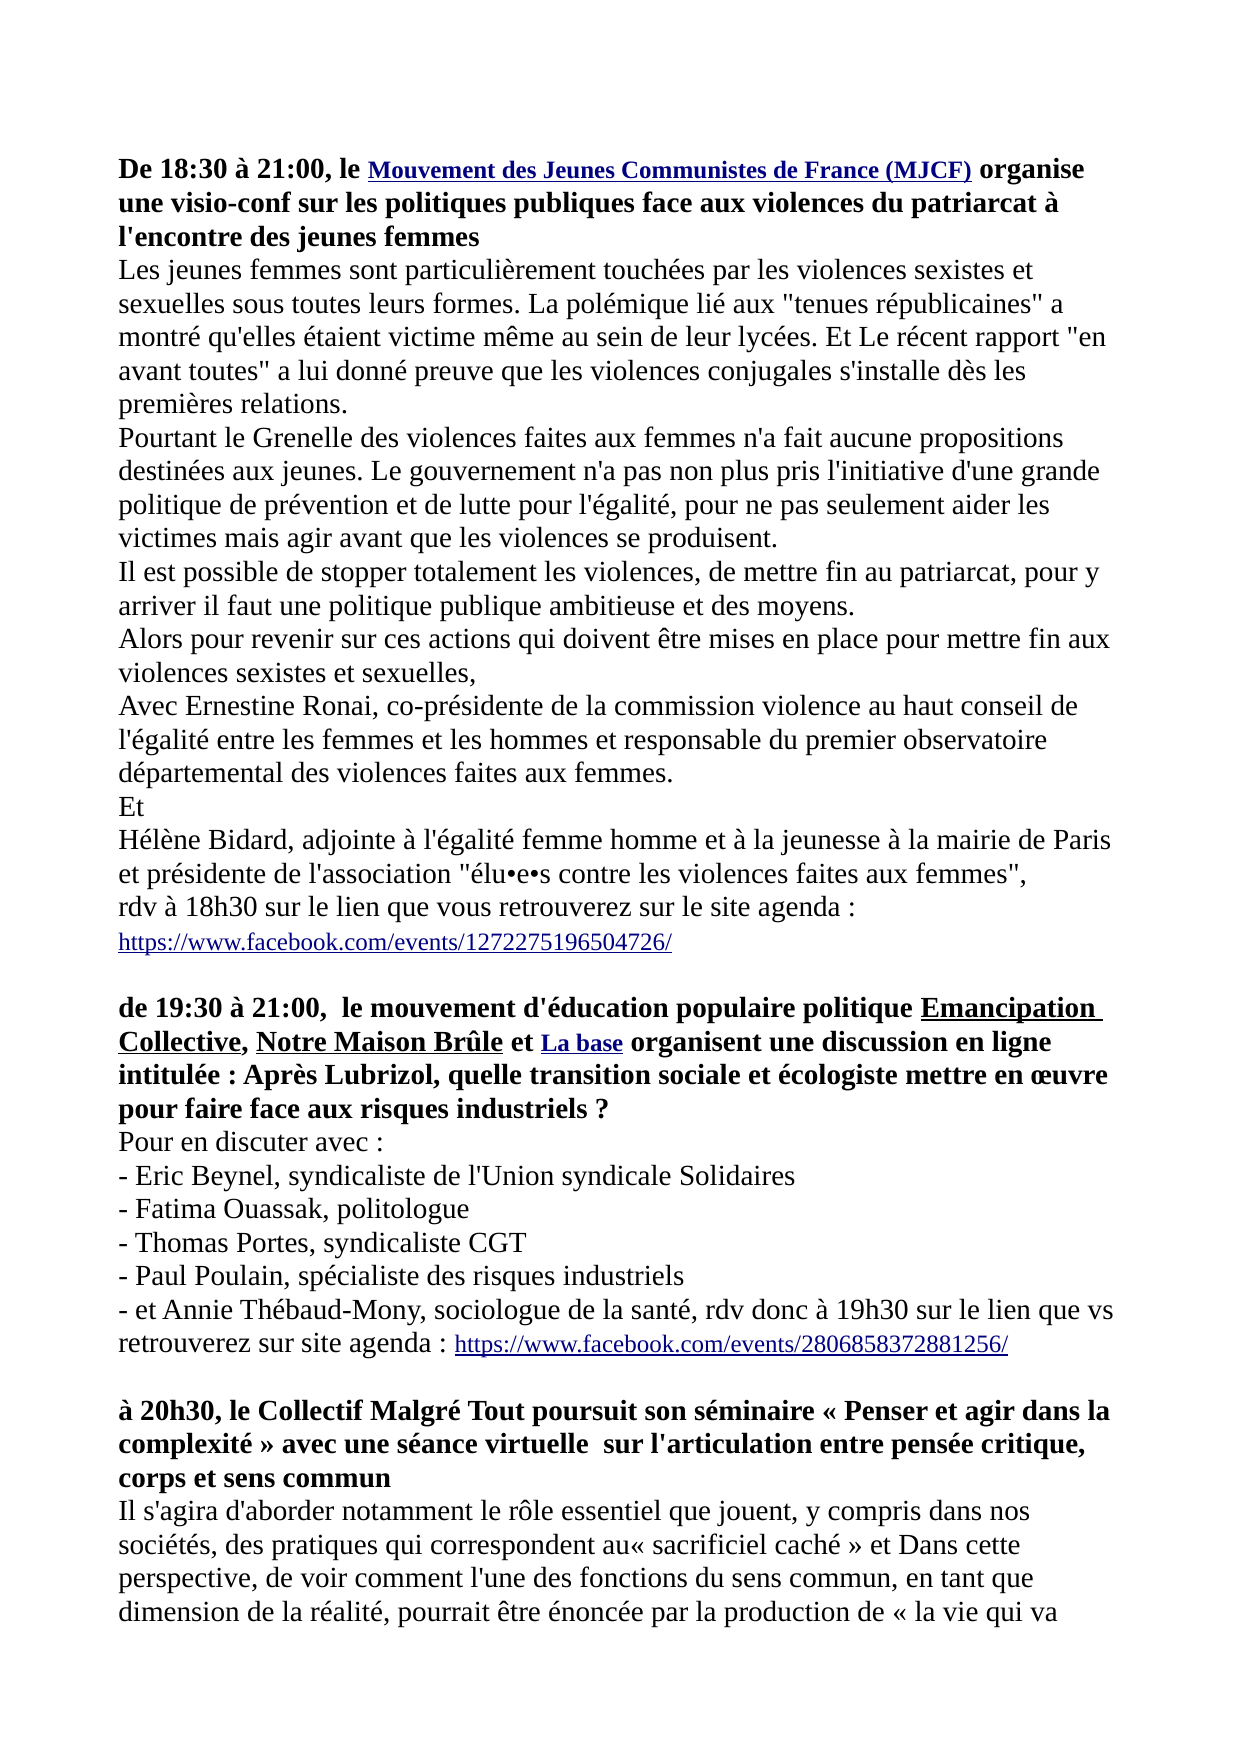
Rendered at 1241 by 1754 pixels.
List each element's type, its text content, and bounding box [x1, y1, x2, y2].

text à 20h30, le Collectif Malgré Tout poursuit son séminaire « Penser et agir dans la complexité » avec une séance virtuelle sur l'articulation entre pensée critique, corps et sens commun [118, 1393, 1122, 1493]
text Il est possible de stopper totalement les violences, de mettre fin au patriarcat, pour y arriver il faut une politique publique ambitieuse et des moyens. [118, 554, 1122, 621]
text Les jeunes femmes sont particulièrement touchées par les violences sexistes et sexuelles sous toutes leurs formes. La polémique lié aux "tenues républicaines" a montré qu'elles étaient victime même au sein de leur lycées. Et Le récent rapport "en avant toutes" a lui donné preuve que les violences conjugales s'installe dès les premières relations. [118, 252, 1122, 420]
text de 19:30 à 21:00, le mouvement d'éducation populaire politique Emancipation Collective, Notre Maison Brûle et La base organisent une discussion en ligne intitulée : Après Lubrizol, quelle transition sociale et écologiste mettre en œuvre pour faire face aux risques industriels ? [118, 990, 1122, 1124]
text De 18:30 à 21:00, le Mouvement des Jeunes Communistes de France (MJCF) organise une visio-conf sur les politiques publiques face aux violences du patriarcat à l'encontre des jeunes femmes [118, 152, 1122, 252]
text Et [118, 789, 1122, 822]
text Il s'agira d'aborder notamment le rôle essentiel que jouent, y compris dans nos sociétés, des pratiques qui correspondent au« sacrificiel caché » et Dans cette perspective, de voir comment l'une des fonctions du sens commun, en tant que dimension de la réalité, pourrait être énoncée par la production de « la vie qui va [118, 1493, 1122, 1627]
text Pourtant le Grenelle des violences faites aux femmes n'a fait aucune propositions destinées aux jeunes. Le gouvernement n'a pas non plus pris l'initiative d'une grande politique de prévention et de lutte pour l'égalité, pour ne pas seulement aider les victimes mais agir avant que les violences se produisent. [118, 420, 1122, 554]
text Pour en discuter avec : - Eric Beynel, syndicaliste de l'Union syndicale Solidaires - Fatima Ouassak, politologue - Thomas Portes, syndicaliste CGT - Paul Poulain, spécialiste des risques industriels - et Annie Thébaud-Mony, sociologue de la santé, rdv donc à 19h30 sur le lien que vs retrouverez sur site agenda : https://www.facebook.com/events/2806858372881256/ [118, 1124, 1122, 1359]
text rdv à 18h30 sur le lien que vous retrouverez sur le site agenda : https://www.facebook.com/events/1272275196504726/ [118, 889, 1122, 957]
text Alors pour revenir sur ces actions qui doivent être mises en place pour mettre fin aux violences sexistes et sexuelles, [118, 621, 1122, 688]
text Avec Ernestine Ronai, co-présidente de la commission violence au haut conseil de l'égalité entre les femmes et les hommes et responsable du premier observatoire départemental des violences faites aux femmes. [118, 688, 1122, 789]
text Hélène Bidard, adjointe à l'égalité femme homme et à la jeunesse à la mairie de Paris et présidente de l'association "élu•e•s contre les violences faites aux femmes", [118, 822, 1122, 889]
